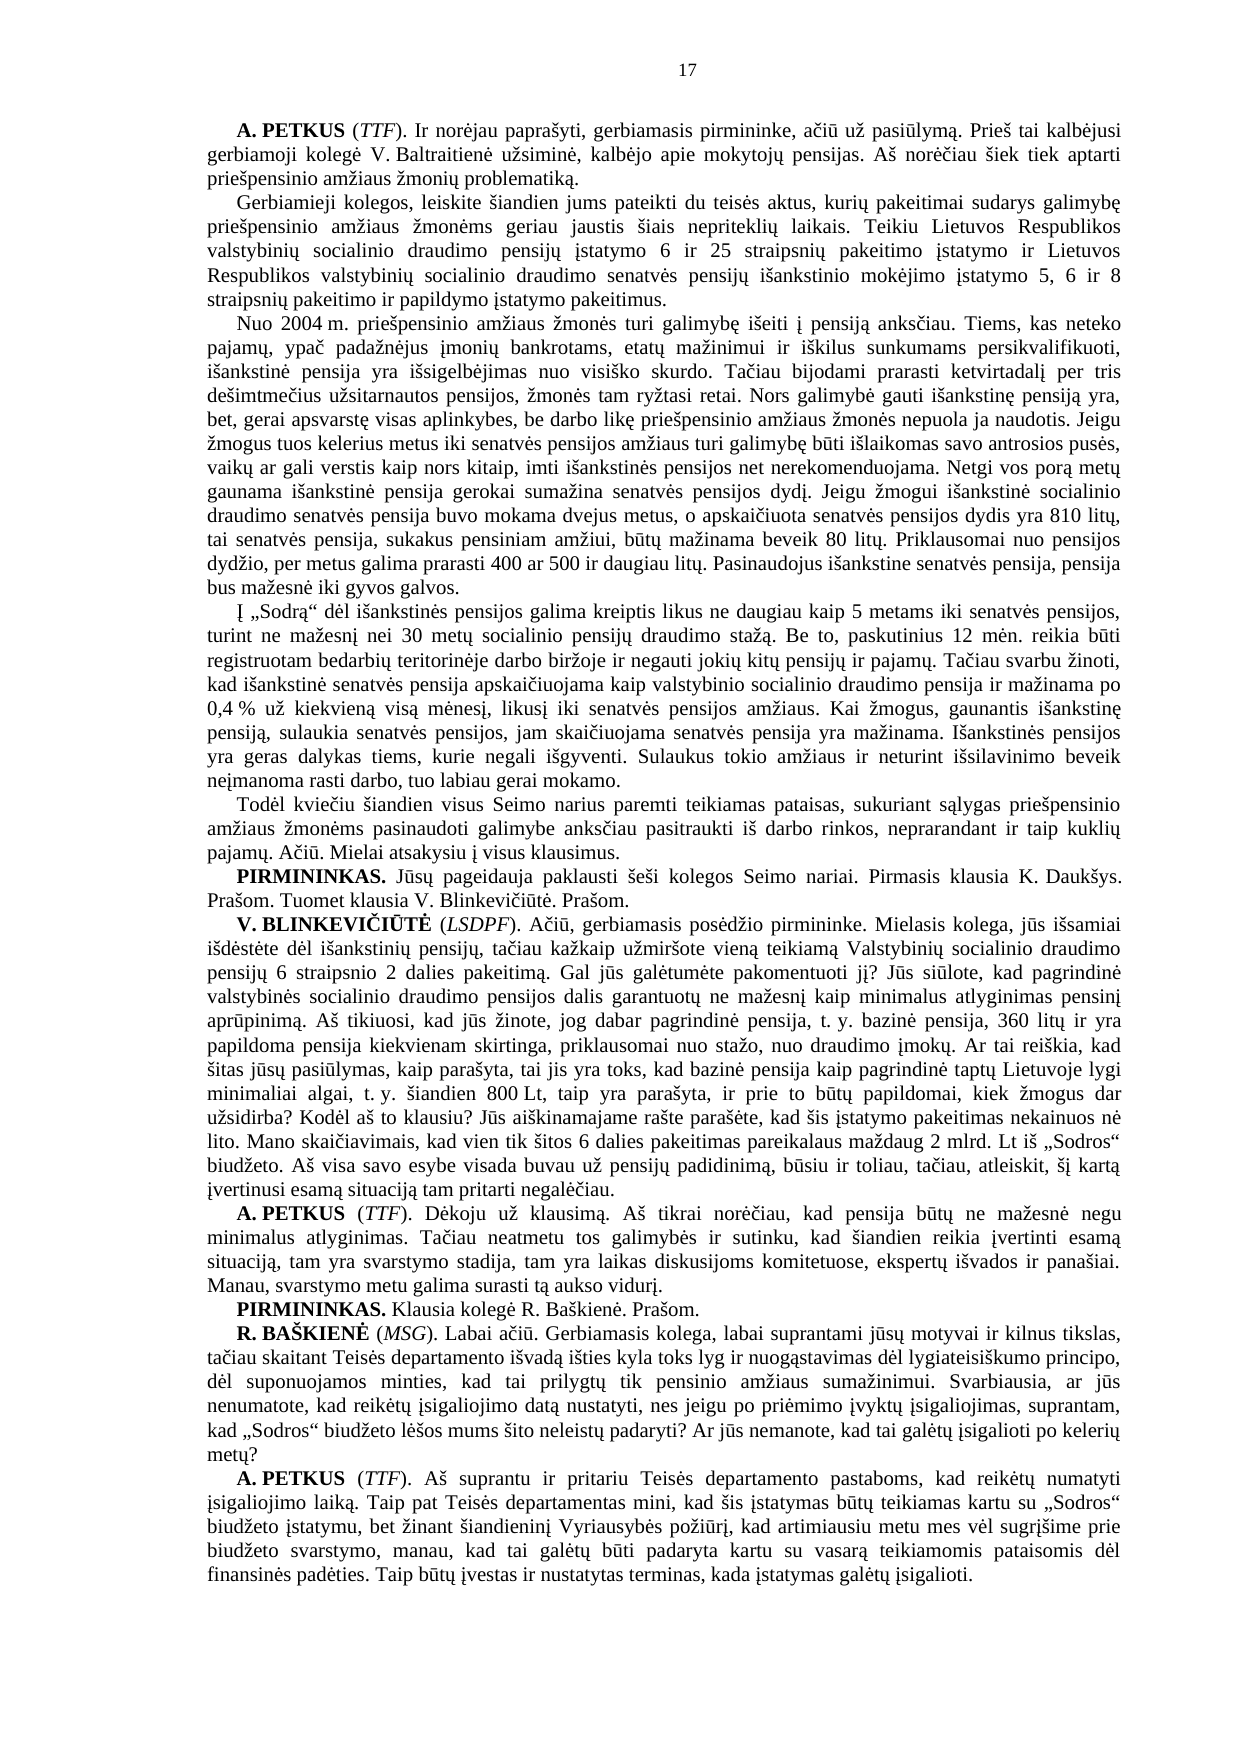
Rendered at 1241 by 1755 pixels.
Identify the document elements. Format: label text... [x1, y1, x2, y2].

text A. PETKUS (TTF). Ir norėjau paprašyti, gerbiamasis pirmininke, ačiū už pasiūlymą. Prieš tai kalbėjusi gerbiamoji kolegė V. Baltraitienė užsiminė, kalbėjo apie mokytojų pensijas. Aš norėčiau šiek tiek aptarti priešpensinio amžiaus žmonių problematiką. [207, 118, 1122, 190]
text Todėl kviečiu šiandien visus Seimo narius paremti teikiamas pataisas, sukuriant sąlygas priešpensinio amžiaus žmonėms pasinaudoti galimybe anksčiau pasitraukti iš darbo rinkos, neprarandant ir taip kuklių pajamų. Ačiū. Mielai atsakysiu į visus klausimus. [207, 792, 1122, 864]
text PIRMININKAS. Klausia kolegė R. Baškienė. Prašom. [207, 1297, 1122, 1321]
text A. PETKUS (TTF). Dėkoju už klausimą. Aš tikrai norėčiau, kad pensija būtų ne mažesnė negu minimalus atlyginimas. Tačiau neatmetu tos galimybės ir sutinku, kad šiandien reikia įvertinti esamą situaciją, tam yra svarstymo stadija, tam yra laikas diskusijoms komitetuose, ekspertų išvados ir panašiai. Manau, svarstymo metu galima surasti tą aukso vidurį. [207, 1201, 1122, 1297]
text PIRMININKAS. Jūsų pageidauja paklausti šeši kolegos Seimo nariai. Pirmasis klausia K. Daukšys. Prašom. Tuomet klausia V. Blinkevičiūtė. Prašom. [207, 864, 1122, 912]
text A. PETKUS (TTF). Aš suprantu ir pritariu Teisės departamento pastaboms, kad reikėtų numatyti įsigaliojimo laiką. Taip pat Teisės departamentas mini, kad šis įstatymas būtų teikiamas kartu su „Sodros“ biudžeto įstatymu, bet žinant šiandieninį Vyriausybės požiūrį, kad artimiausiu metu mes vėl sugrįšime prie biudžeto svarstymo, manau, kad tai galėtų būti padaryta kartu su vasarą teikiamomis pataisomis dėl finansinės padėties. Taip būtų įvestas ir nustatytas terminas, kada įstatymas galėtų įsigalioti. [207, 1466, 1122, 1586]
text Nuo 2004 m. priešpensinio amžiaus žmonės turi galimybę išeiti į pensiją anksčiau. Tiems, kas neteko pajamų, ypač padažnėjus įmonių bankrotams, etatų mažinimui ir iškilus sunkumams persikvalifikuoti, išankstinė pensija yra išsigelbėjimas nuo visiško skurdo. Tačiau bijodami prarasti ketvirtadalį per tris dešimtmečius užsitarnautos pensijos, žmonės tam ryžtasi retai. Nors galimybė gauti išankstinę pensiją yra, bet, gerai apsvarstę visas aplinkybes, be darbo likę priešpensinio amžiaus žmonės nepuola ja naudotis. Jeigu žmogus tuos kelerius metus iki senatvės pensijos amžiaus turi galimybę būti išlaikomas savo antrosios pusės, vaikų ar gali verstis kaip nors kitaip, imti išankstinės pensijos net nerekomenduojama. Netgi vos porą metų gaunama išankstinė pensija gerokai sumažina senatvės pensijos dydį. Jeigu žmogui išankstinė socialinio draudimo senatvės pensija buvo mokama dvejus metus, o apskaičiuota senatvės pensijos dydis yra 810 litų, tai senatvės pensija, sukakus pensiniam amžiui, būtų mažinama beveik 80 litų. Priklausomai nuo pensijos dydžio, per metus galima prarasti 400 ar 500 ir daugiau litų. Pasinaudojus išankstine senatvės pensija, pensija bus mažesnė iki gyvos galvos. [207, 311, 1122, 599]
text V. BLINKEVIČIŪTĖ (LSDPF). Ačiū, gerbiamasis posėdžio pirmininke. Mielasis kolega, jūs išsamiai išdėstėte dėl išankstinių pensijų, tačiau kažkaip užmiršote vieną teikiamą Valstybinių socialinio draudimo pensijų 6 straipsnio 2 dalies pakeitimą. Gal jūs galėtumėte pakomentuoti jį? Jūs siūlote, kad pagrindinė valstybinės socialinio draudimo pensijos dalis garantuotų ne mažesnį kaip minimalus atlyginimas pensinį aprūpinimą. Aš tikiuosi, kad jūs žinote, jog dabar pagrindinė pensija, t. y. bazinė pensija, 360 litų ir yra papildoma pensija kiekvienam skirtinga, priklausomai nuo stažo, nuo draudimo įmokų. Ar tai reiškia, kad šitas jūsų pasiūlymas, kaip parašyta, tai jis yra toks, kad bazinė pensija kaip pagrindinė taptų Lietuvoje lygi minimaliai algai, t. y. šiandien 800 Lt, taip yra parašyta, ir prie to būtų papildomai, kiek žmogus dar užsidirba? Kodėl aš to klausiu? Jūs aiškinamajame rašte parašėte, kad šis įstatymo pakeitimas nekainuos nė lito. Mano skaičiavimais, kad vien tik šitos 6 dalies pakeitimas pareikalaus maždaug 2 mlrd. Lt iš „Sodros“ biudžeto. Aš visa savo esybe visada buvau už pensijų padidinimą, būsiu ir toliau, tačiau, atleiskit, šį kartą įvertinusi esamą situaciją tam pritarti negalėčiau. [207, 912, 1122, 1201]
text Gerbiamieji kolegos, leiskite šiandien jums pateikti du teisės aktus, kurių pakeitimai sudarys galimybę priešpensinio amžiaus žmonėms geriau jaustis šiais nepriteklių laikais. Teikiu Lietuvos Respublikos valstybinių socialinio draudimo pensijų įstatymo 6 ir 25 straipsnių pakeitimo įstatymo ir Lietuvos Respublikos valstybinių socialinio draudimo senatvės pensijų išankstinio mokėjimo įstatymo 5, 6 ir 8 straipsnių pakeitimo ir papildymo įstatymo pakeitimus. [207, 190, 1122, 311]
text Į „Sodrą“ dėl išankstinės pensijos galima kreiptis likus ne daugiau kaip 5 metams iki senatvės pensijos, turint ne mažesnį nei 30 metų socialinio pensijų draudimo stažą. Be to, paskutinius 12 mėn. reikia būti registruotam bedarbių teritorinėje darbo biržoje ir negauti jokių kitų pensijų ir pajamų. Tačiau svarbu žinoti, kad išankstinė senatvės pensija apskaičiuojama kaip valstybinio socialinio draudimo pensija ir mažinama po 0,4 % už kiekvieną visą mėnesį, likusį iki senatvės pensijos amžiaus. Kai žmogus, gaunantis išankstinę pensiją, sulaukia senatvės pensijos, jam skaičiuojama senatvės pensija yra mažinama. Išankstinės pensijos yra geras dalykas tiems, kurie negali išgyventi. Sulaukus tokio amžiaus ir neturint išsilavinimo beveik neįmanoma rasti darbo, tuo labiau gerai mokamo. [207, 599, 1122, 792]
text R. BAŠKIENĖ (MSG). Labai ačiū. Gerbiamasis kolega, labai suprantami jūsų motyvai ir kilnus tikslas, tačiau skaitant Teisės departamento išvadą išties kyla toks lyg ir nuogąstavimas dėl lygiateisiškumo principo, dėl suponuojamos minties, kad tai prilygtų tik pensinio amžiaus sumažinimui. Svarbiausia, ar jūs nenumatote, kad reikėtų įsigaliojimo datą nustatyti, nes jeigu po priėmimo įvyktų įsigaliojimas, suprantam, kad „Sodros“ biudžeto lėšos mums šito neleistų padaryti? Ar jūs nemanote, kad tai galėtų įsigalioti po kelerių metų? [207, 1321, 1122, 1466]
